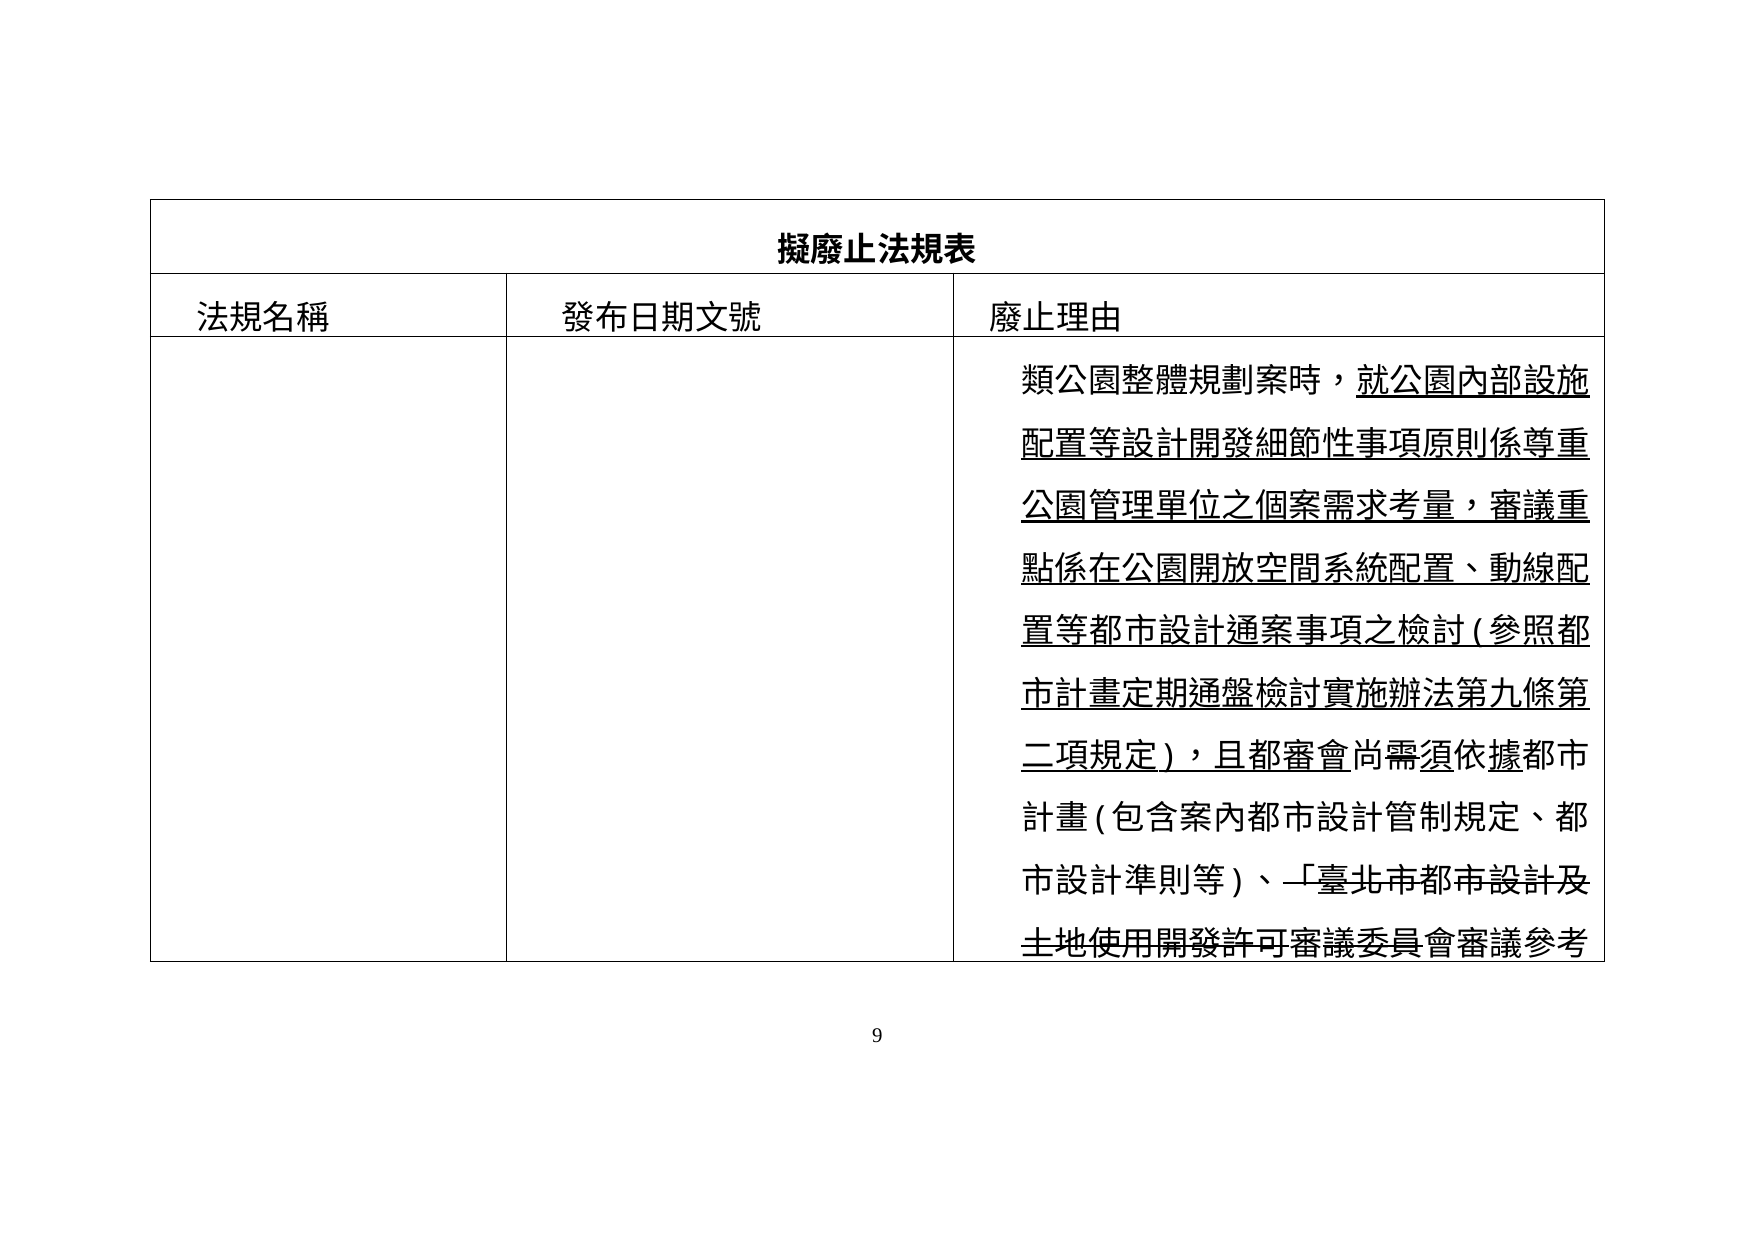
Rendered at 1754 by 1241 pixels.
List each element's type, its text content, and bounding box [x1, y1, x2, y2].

table_cell [507, 337, 953, 961]
table_cell [151, 337, 506, 961]
table_cell 法規名稱 [151, 274, 506, 336]
table_cell 類公園整體規劃案時，就公園內部設施配置等設計開發細節性事項原則係尊重公園管理單位之個案需求考量，審議重點係在公園開放空間系統配置、動線配置等都市設計通案事項之檢討(參照都市計畫定期通盤檢討實施辦法第九條第二項規定)，且都審會尚需須依據都市計畫(包含案內都市設計管制規定、都市設計準則等)、「臺北市都市設計及土地使用開發許可審議委員會審議參考 [954, 337, 1604, 961]
table_cell 廢止理由 [954, 274, 1604, 336]
table_header 擬廢止法規表 [151, 200, 1604, 273]
table_cell 發布日期文號 [507, 274, 953, 336]
